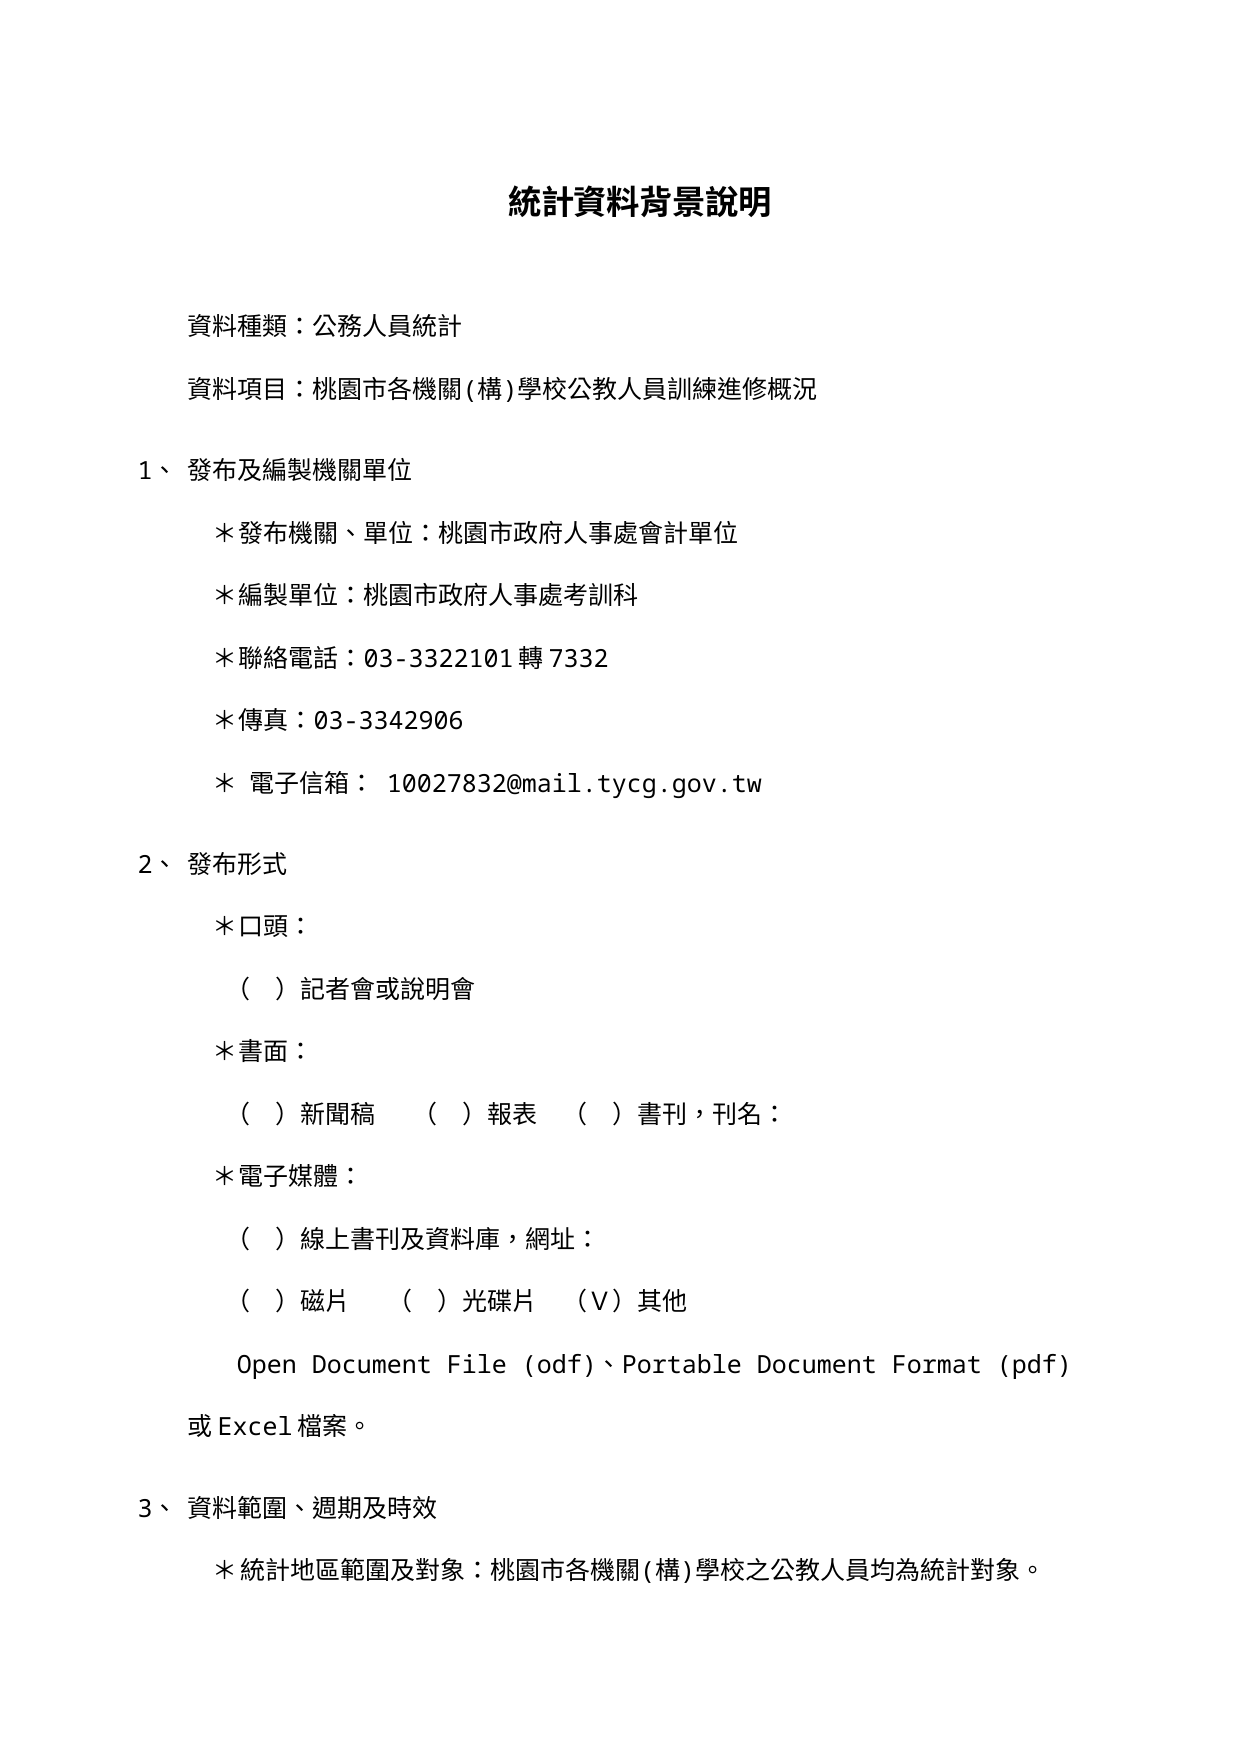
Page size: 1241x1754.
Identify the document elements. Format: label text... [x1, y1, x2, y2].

list 聯絡電話：03-3322101轉7332 [212, 614, 1092, 677]
list 資料範圍、週期及時效 [137, 1464, 1092, 1527]
list 口頭： [212, 883, 1092, 946]
text （ ）記者會或說明會 [225, 946, 1092, 1008]
list 編製單位：桃園市政府人事處考訓科 [212, 552, 1092, 614]
text （ ）線上書刊及資料庫，網址： [225, 1196, 1092, 1258]
list 發布形式 [137, 821, 1092, 883]
text 資料項目：桃園市各機關(構)學校公教人員訓練進修概況 [187, 346, 1092, 408]
text 資料種類：公務人員統計 [187, 283, 1092, 346]
text 統計資料背景說明 [187, 158, 1092, 221]
list 電子信箱： 10027832@mail.tycg.gov.tw [212, 739, 1092, 802]
list 發布機關、單位：桃園市政府人事處會計單位 [212, 489, 1092, 552]
text （ ）磁片 （ ）光碟片 （Ｖ）其他 [225, 1258, 1092, 1321]
text （ ）新聞稿 （ ）報表 （ ）書刊，刊名： [225, 1071, 1092, 1133]
text Open Document File (odf)、Portable Document Format (pdf) 或Excel檔案。 [187, 1321, 1092, 1446]
list 傳真：03-3342906 [212, 677, 1092, 739]
list 發布及編製機關單位 [137, 427, 1092, 489]
list 統計地區範圍及對象：桃園市各機關(構)學校之公教人員均為統計對象。 [212, 1527, 1092, 1589]
list 書面： [212, 1008, 1092, 1071]
list 電子媒體： [212, 1133, 1092, 1196]
